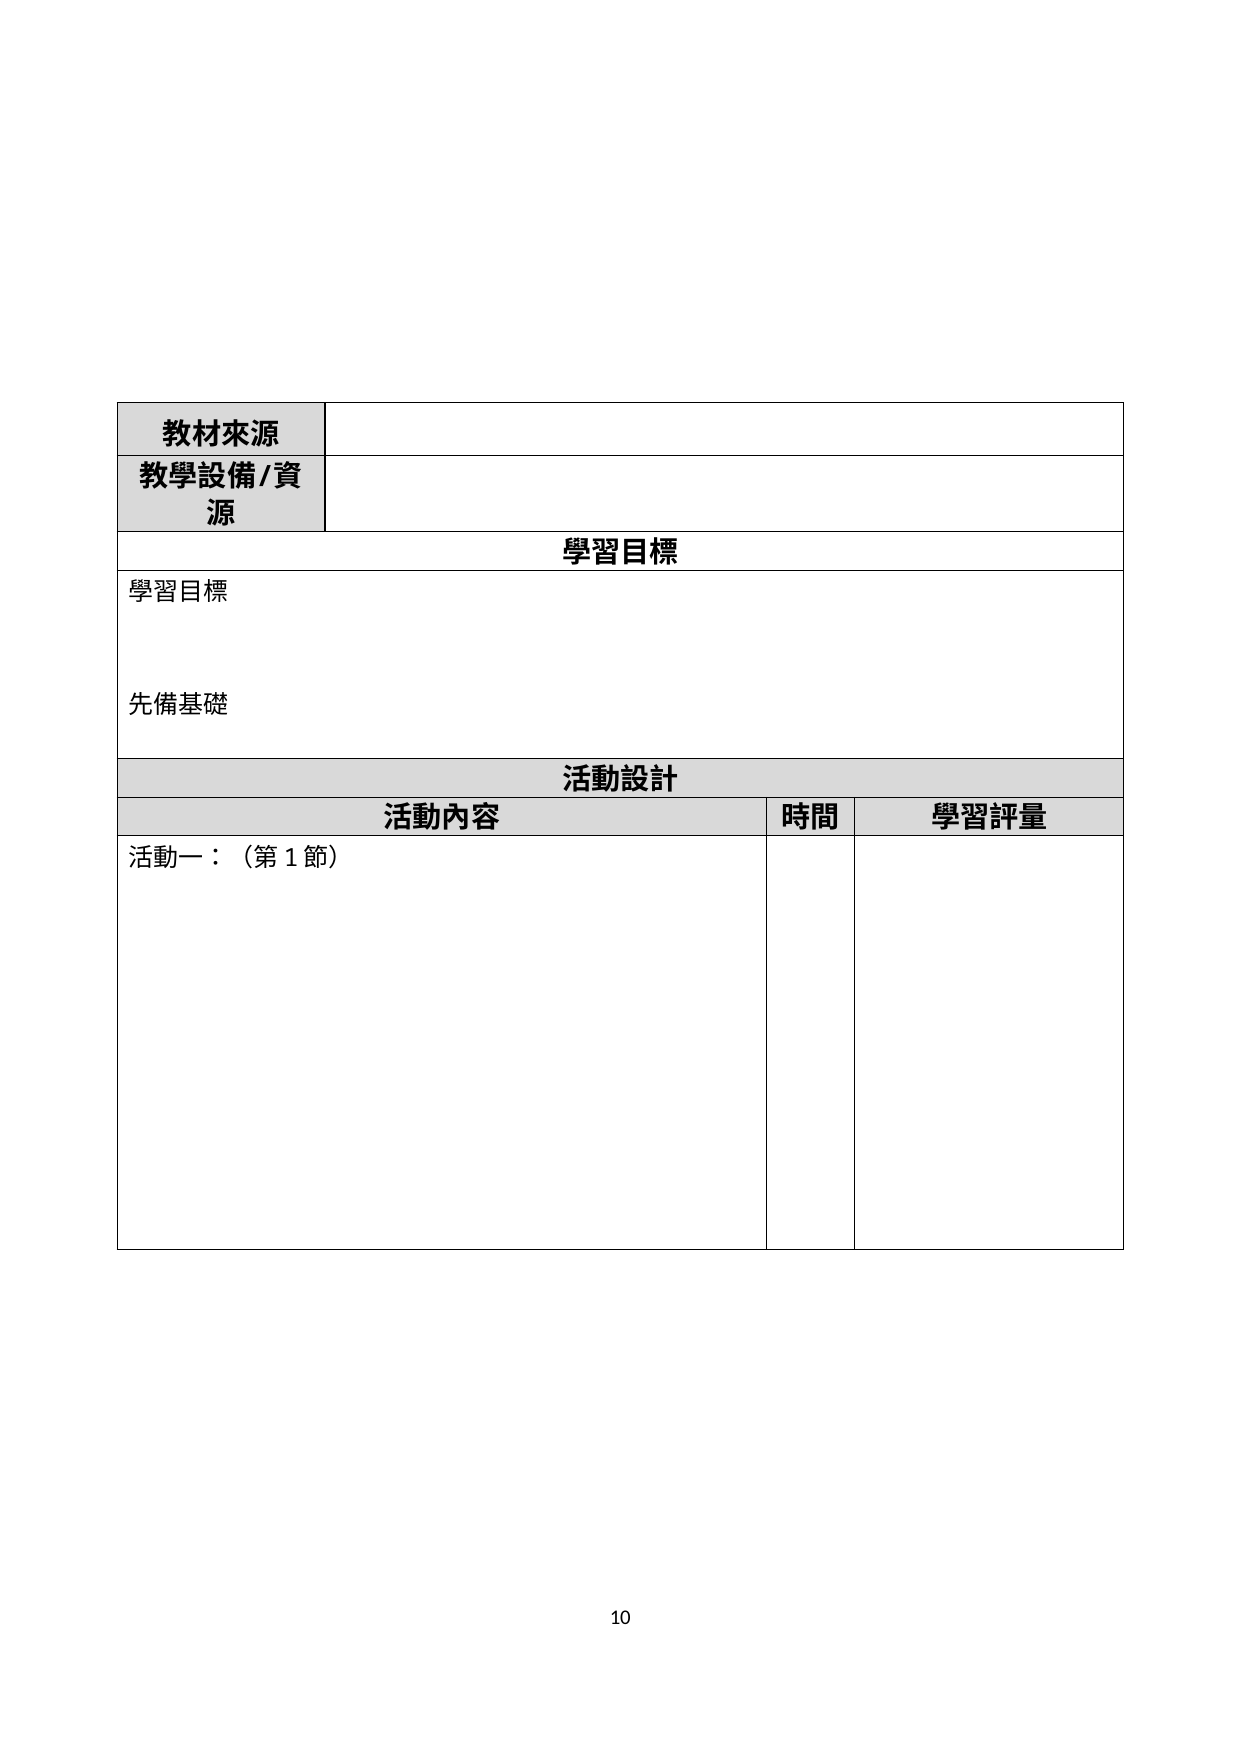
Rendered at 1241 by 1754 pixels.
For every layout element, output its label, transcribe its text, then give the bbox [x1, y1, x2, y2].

table_cell 活動一：（第1節） [118, 836, 766, 1249]
table_cell 學習評量 [855, 798, 1123, 835]
table_cell [326, 456, 1123, 531]
table_cell [855, 836, 1123, 1249]
table_cell 時間 [767, 798, 854, 835]
table_cell 活動設計 [118, 759, 1123, 797]
table_cell 活動內容 [118, 798, 766, 835]
table_cell 學習目標 [118, 532, 1123, 570]
table_cell 教材來源 [118, 403, 324, 455]
table_cell [326, 403, 1123, 455]
table_cell 學習目標 先備基礎 [118, 571, 1123, 758]
table_cell [767, 836, 854, 1249]
table_cell 教學設備/資源 [118, 456, 324, 531]
